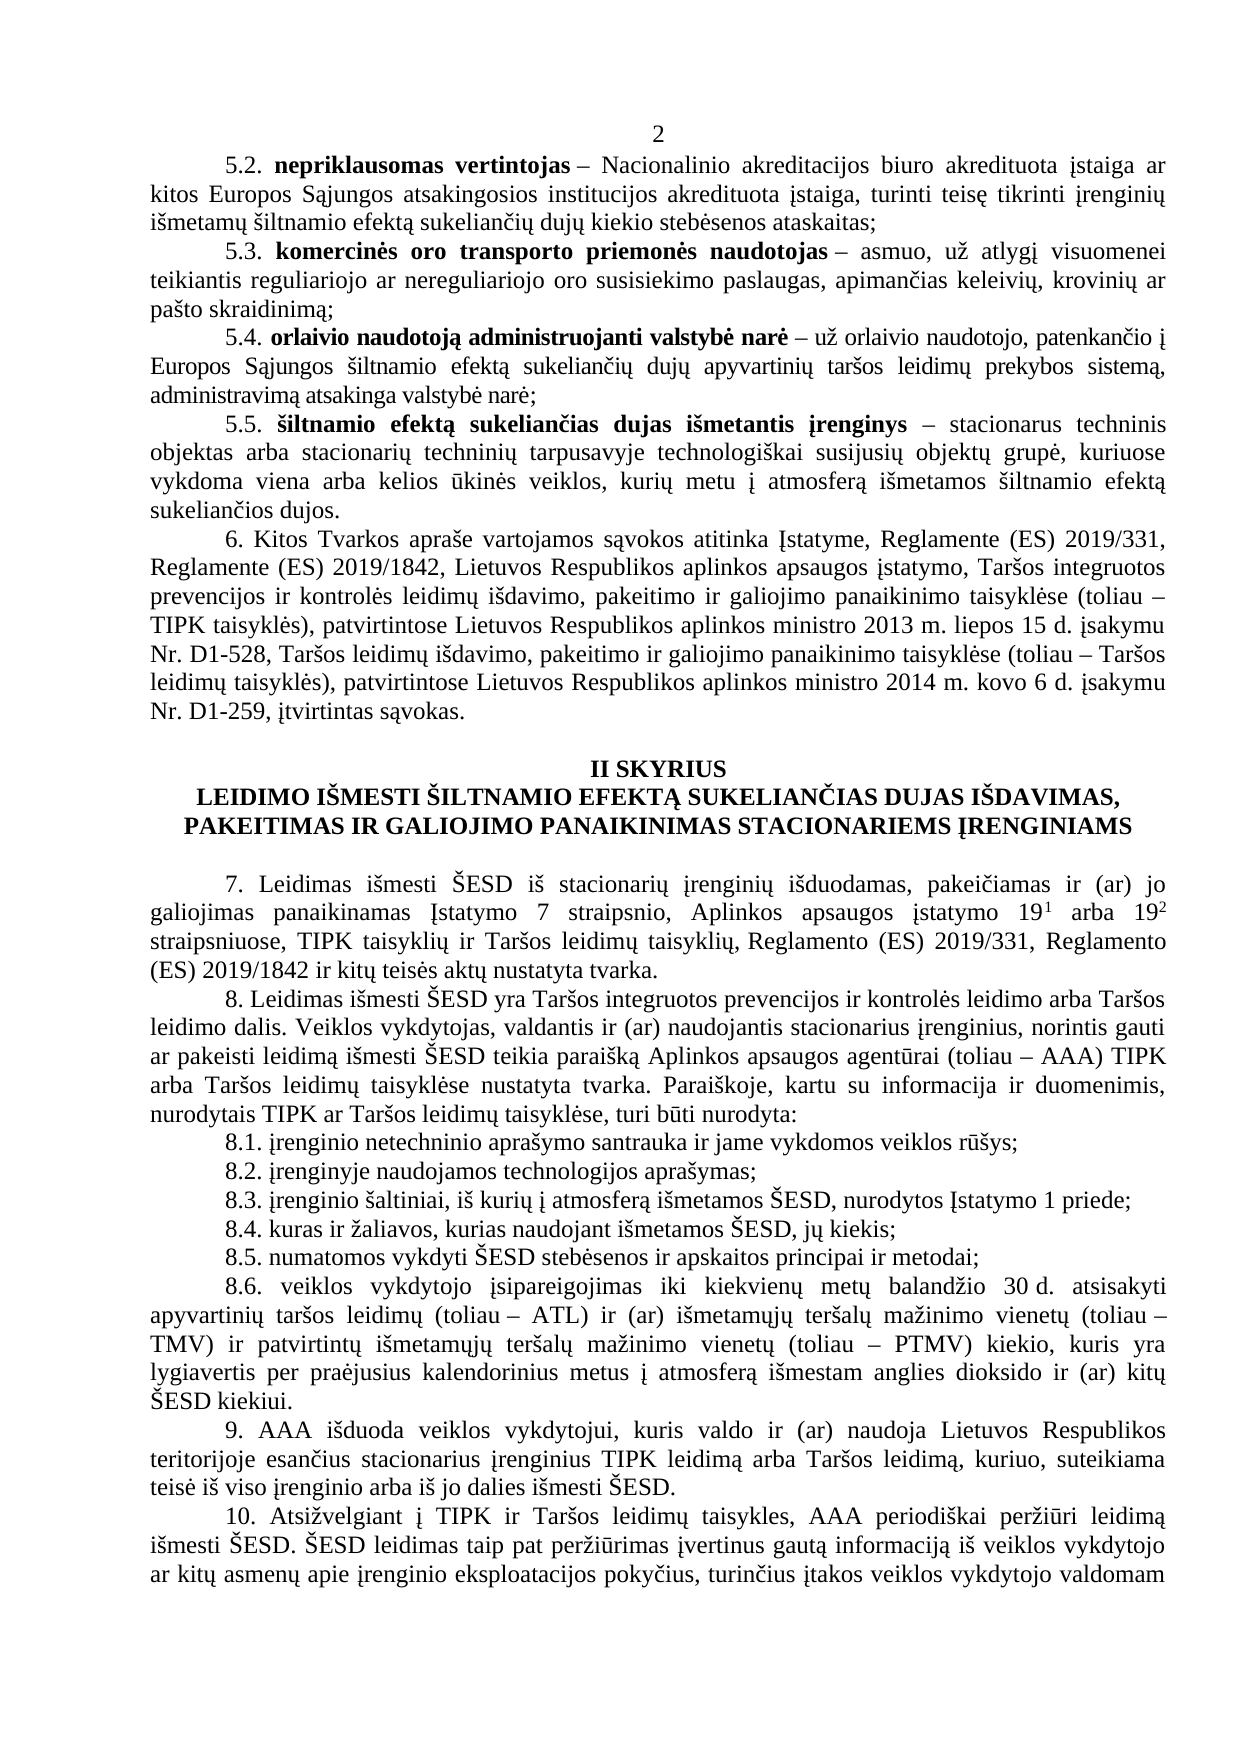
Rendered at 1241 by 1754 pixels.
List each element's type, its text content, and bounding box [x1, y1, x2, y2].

text 5.2. nepriklausomas vertintojas – Nacionalinio akreditacijos biuro akredituota įstaiga ar kitos Europos Sąjungos atsakingosios institucijos akredituota įstaiga, turinti teisę tikrinti įrenginių išmetamų šiltnamio efektą sukeliančių dujų kiekio stebėsenos ataskaitas; [150, 150, 1167, 236]
text 8.1. įrenginio netechninio aprašymo santrauka ir jame vykdomos veiklos rūšys; [150, 1127, 1167, 1156]
text 7. Leidimas išmesti ŠESD iš stacionarių įrenginių išduodamas, pakeičiamas ir (ar) jo galiojimas panaikinamas Įstatymo 7 straipsnio, Aplinkos apsaugos įstatymo 191 arba 192 straipsniuose, TIPK taisyklių ir Taršos leidimų taisyklių, Reglamento (ES) 2019/331, Reglamento (ES) 2019/1842 ir kitų teisės aktų nustatyta tvarka. [150, 869, 1167, 984]
text 5.3. komercinės oro transporto priemonės naudotojas – asmuo, už atlygį visuomenei teikiantis reguliariojo ar nereguliariojo oro susisiekimo paslaugas, apimančias keleivių, krovinių ar pašto skraidinimą; [150, 236, 1167, 322]
text 8.6. veiklos vykdytojo įsipareigojimas iki kiekvienų metų balandžio 30 d. atsisakyti apyvartinių taršos leidimų (toliau – ATL) ir (ar) išmetamųjų teršalų mažinimo vienetų (toliau – TMV) ir patvirtintų išmetamųjų teršalų mažinimo vienetų (toliau – PTMV) kiekio, kuris yra lygiavertis per praėjusius kalendorinius metus į atmosferą išmestam anglies dioksido ir (ar) kitų ŠESD kiekiui. [150, 1271, 1167, 1415]
text 8.2. įrenginyje naudojamos technologijos aprašymas; [150, 1156, 1167, 1185]
text 8.3. įrenginio šaltiniai, iš kurių į atmosferą išmetamos ŠESD, nurodytos Įstatymo 1 priede; [150, 1185, 1167, 1214]
text 6. Kitos Tvarkos apraše vartojamos sąvokos atitinka Įstatyme, Reglamente (ES) 2019/331, Reglamente (ES) 2019/1842, Lietuvos Respublikos aplinkos apsaugos įstatymo, Taršos integruotos prevencijos ir kontrolės leidimų išdavimo, pakeitimo ir galiojimo panaikinimo taisyklėse (toliau –TIPK taisyklės), patvirtintose Lietuvos Respublikos aplinkos ministro 2013 m. liepos 15 d. įsakymu Nr. D1-528, Taršos leidimų išdavimo, pakeitimo ir galiojimo panaikinimo taisyklėse (toliau – Taršos leidimų taisyklės), patvirtintose Lietuvos Respublikos aplinkos ministro 2014 m. kovo 6 d. įsakymu Nr. D1-259, įtvirtintas sąvokas. [150, 524, 1167, 725]
text II SKYRIUS [150, 754, 1167, 782]
text 5.5. šiltnamio efektą sukeliančias dujas išmetantis įrenginys – stacionarus techninis objektas arba stacionarių techninių tarpusavyje technologiškai susijusių objektų grupė, kuriuose vykdoma viena arba kelios ūkinės veiklos, kurių metu į atmosferą išmetamos šiltnamio efektą sukeliančios dujos. [150, 409, 1167, 524]
text LEIDIMO IŠMESTI ŠILTNAMIO EFEKTĄ SUKELIANČIAS DUJAS IŠDAVIMAS, PAKEITIMAS IR Galiojimo PANAIKINIMAS STACIONARIEMS ĮRENGINIAMS [150, 782, 1167, 840]
text 5.4. orlaivio naudotoją administruojanti valstybė narė – už orlaivio naudotojo, patenkančio į Europos Sąjungos šiltnamio efektą sukeliančių dujų apyvartinių taršos leidimų prekybos sistemą, administravimą atsakinga valstybė narė; [150, 322, 1167, 409]
text 8. Leidimas išmesti ŠESD yra Taršos integruotos prevencijos ir kontrolės leidimo arba Taršos leidimo dalis. Veiklos vykdytojas, valdantis ir (ar) naudojantis stacionarius įrenginius, norintis gauti ar pakeisti leidimą išmesti ŠESD teikia paraišką Aplinkos apsaugos agentūrai (toliau – AAA) TIPK arba Taršos leidimų taisyklėse nustatyta tvarka. Paraiškoje, kartu su informacija ir duomenimis, nurodytais TIPK ar Taršos leidimų taisyklėse, turi būti nurodyta: [150, 984, 1167, 1127]
text 10. Atsižvelgiant į TIPK ir Taršos leidimų taisykles, AAA periodiškai peržiūri leidimą išmesti ŠESD. ŠESD leidimas taip pat peržiūrimas įvertinus gautą informaciją iš veiklos vykdytojo ar kitų asmenų apie įrenginio eksploatacijos pokyčius, turinčius įtakos veiklos vykdytojo valdomam [150, 1501, 1167, 1587]
text 9. AAA išduoda veiklos vykdytojui, kuris valdo ir (ar) naudoja Lietuvos Respublikos teritorijoje esančius stacionarius įrenginius TIPK leidimą arba Taršos leidimą, kuriuo, suteikiama teisė iš viso įrenginio arba iš jo dalies išmesti ŠESD. [150, 1415, 1167, 1501]
text 8.5. numatomos vykdyti ŠESD stebėsenos ir apskaitos principai ir metodai; [150, 1242, 1167, 1271]
text 8.4. kuras ir žaliavos, kurias naudojant išmetamos ŠESD, jų kiekis; [150, 1214, 1167, 1242]
